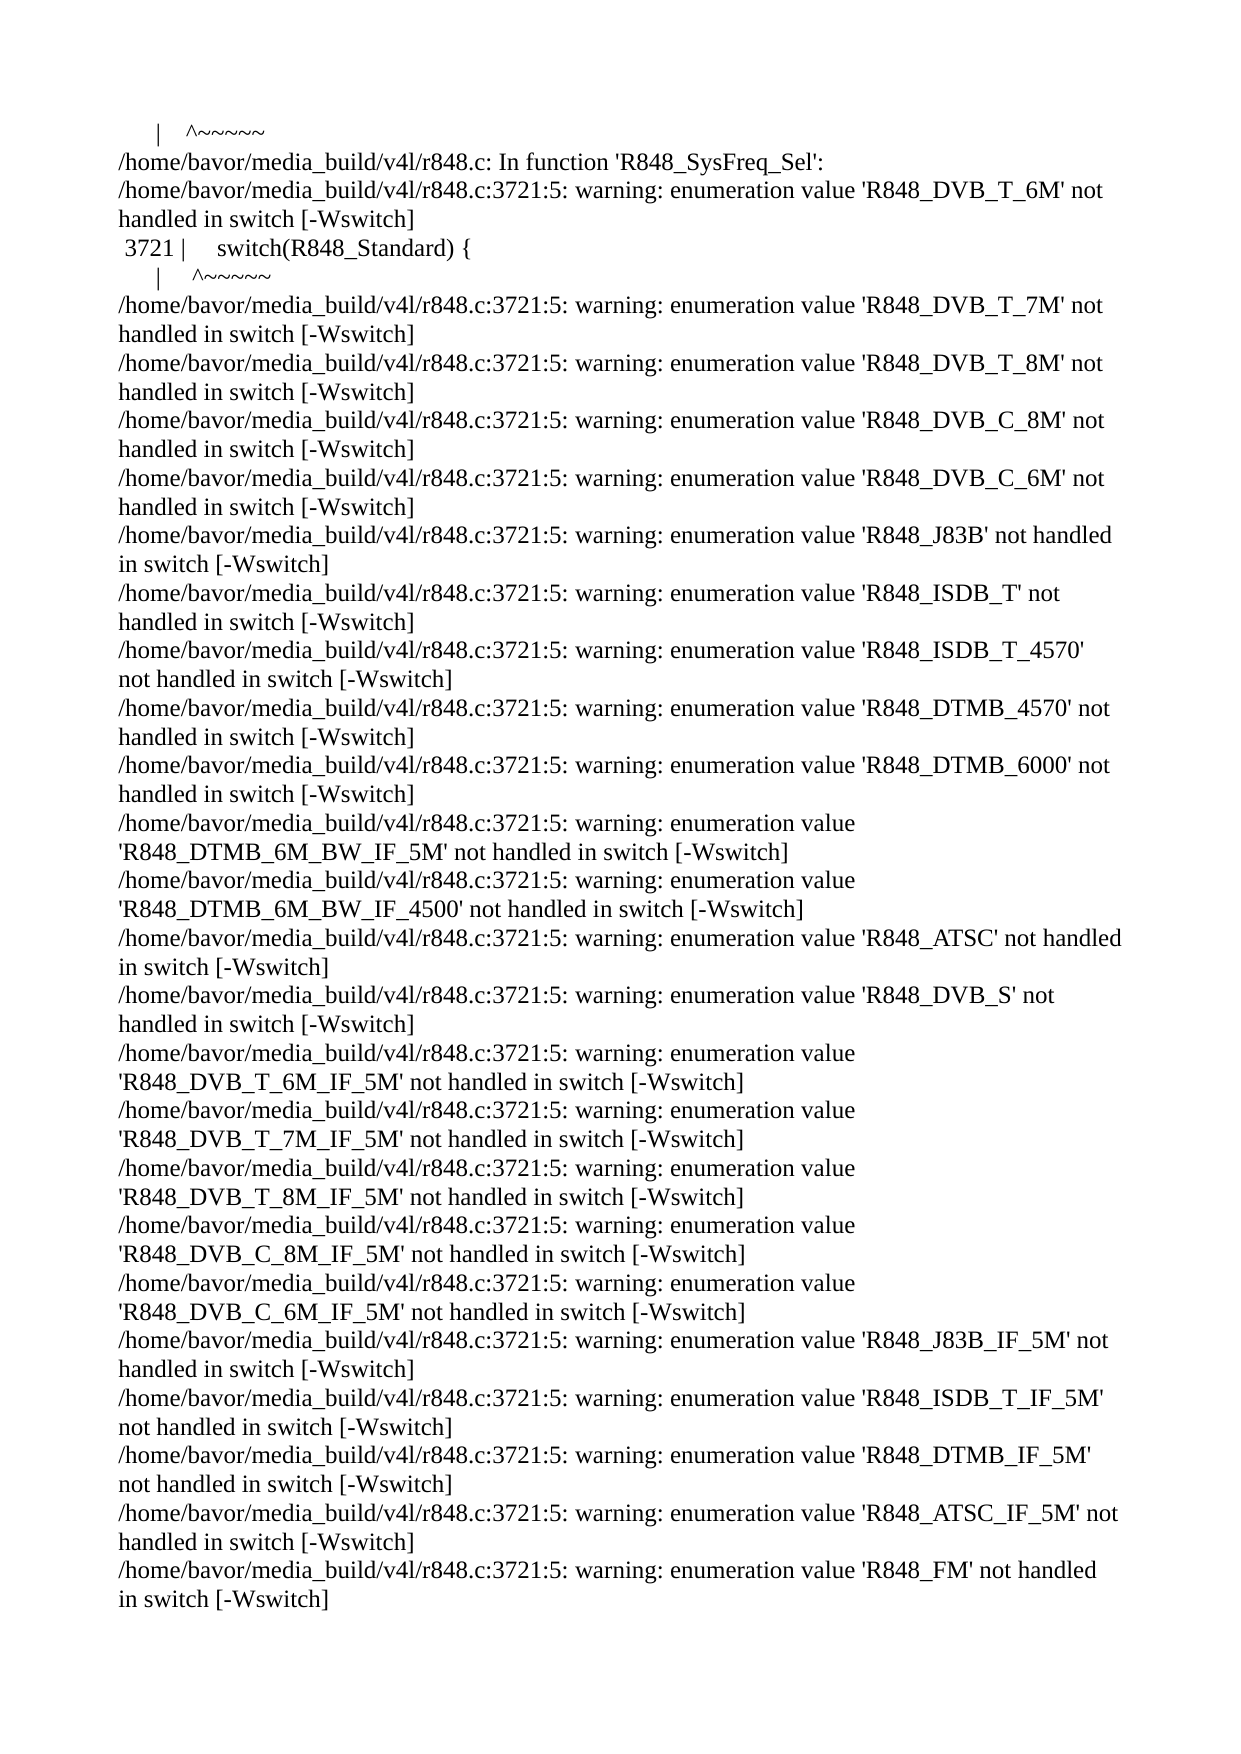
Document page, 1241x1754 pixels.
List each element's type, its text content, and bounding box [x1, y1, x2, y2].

text /home/bavor/media_build/v4l/r848.c:3721:5: warning: enumeration value 'R848_DVB_T_8M' not handled in switch [-Wswitch] [118, 348, 1122, 406]
text | ^~~~~~ [118, 118, 1122, 147]
text /home/bavor/media_build/v4l/r848.c: In function 'R848_SysFreq_Sel': [118, 147, 1122, 176]
text /home/bavor/media_build/v4l/r848.c:3721:5: warning: enumeration value 'R848_DVB_S' not handled in switch [-Wswitch] [118, 981, 1122, 1038]
text /home/bavor/media_build/v4l/r848.c:3721:5: warning: enumeration value 'R848_DVB_C_8M_IF_5M' not handled in switch [-Wswitch] [118, 1211, 1122, 1268]
text /home/bavor/media_build/v4l/r848.c:3721:5: warning: enumeration value 'R848_DVB_T_8M_IF_5M' not handled in switch [-Wswitch] [118, 1153, 1122, 1211]
text /home/bavor/media_build/v4l/r848.c:3721:5: warning: enumeration value 'R848_ISDB_T_IF_5M' not handled in switch [-Wswitch] [118, 1383, 1122, 1441]
text /home/bavor/media_build/v4l/r848.c:3721:5: warning: enumeration value 'R848_J83B_IF_5M' not handled in switch [-Wswitch] [118, 1326, 1122, 1383]
text /home/bavor/media_build/v4l/r848.c:3721:5: warning: enumeration value 'R848_ISDB_T_4570' not handled in switch [-Wswitch] [118, 636, 1122, 693]
text /home/bavor/media_build/v4l/r848.c:3721:5: warning: enumeration value 'R848_DVB_T_7M' not handled in switch [-Wswitch] [118, 291, 1122, 348]
text 3721 | switch(R848_Standard) { [118, 233, 1122, 262]
text /home/bavor/media_build/v4l/r848.c:3721:5: warning: enumeration value 'R848_DVB_C_8M' not handled in switch [-Wswitch] [118, 406, 1122, 463]
text /home/bavor/media_build/v4l/r848.c:3721:5: warning: enumeration value 'R848_DTMB_IF_5M' not handled in switch [-Wswitch] [118, 1441, 1122, 1498]
text /home/bavor/media_build/v4l/r848.c:3721:5: warning: enumeration value 'R848_DVB_T_6M' not handled in switch [-Wswitch] [118, 176, 1122, 233]
text /home/bavor/media_build/v4l/r848.c:3721:5: warning: enumeration value 'R848_ATSC' not handled in switch [-Wswitch] [118, 923, 1122, 981]
text /home/bavor/media_build/v4l/r848.c:3721:5: warning: enumeration value 'R848_DTMB_6M_BW_IF_4500' not handled in switch [-Wswitch] [118, 866, 1122, 923]
text /home/bavor/media_build/v4l/r848.c:3721:5: warning: enumeration value 'R848_FM' not handled in switch [-Wswitch] [118, 1556, 1122, 1613]
text | ^~~~~~ [118, 262, 1122, 291]
text /home/bavor/media_build/v4l/r848.c:3721:5: warning: enumeration value 'R848_DVB_C_6M_IF_5M' not handled in switch [-Wswitch] [118, 1268, 1122, 1326]
text /home/bavor/media_build/v4l/r848.c:3721:5: warning: enumeration value 'R848_DVB_C_6M' not handled in switch [-Wswitch] [118, 463, 1122, 521]
text /home/bavor/media_build/v4l/r848.c:3721:5: warning: enumeration value 'R848_J83B' not handled in switch [-Wswitch] [118, 521, 1122, 578]
text /home/bavor/media_build/v4l/r848.c:3721:5: warning: enumeration value 'R848_DTMB_6000' not handled in switch [-Wswitch] [118, 751, 1122, 808]
text /home/bavor/media_build/v4l/r848.c:3721:5: warning: enumeration value 'R848_ISDB_T' not handled in switch [-Wswitch] [118, 578, 1122, 636]
text /home/bavor/media_build/v4l/r848.c:3721:5: warning: enumeration value 'R848_DTMB_4570' not handled in switch [-Wswitch] [118, 693, 1122, 751]
text /home/bavor/media_build/v4l/r848.c:3721:5: warning: enumeration value 'R848_ATSC_IF_5M' not handled in switch [-Wswitch] [118, 1498, 1122, 1556]
text /home/bavor/media_build/v4l/r848.c:3721:5: warning: enumeration value 'R848_DVB_T_6M_IF_5M' not handled in switch [-Wswitch] [118, 1038, 1122, 1096]
text /home/bavor/media_build/v4l/r848.c:3721:5: warning: enumeration value 'R848_DTMB_6M_BW_IF_5M' not handled in switch [-Wswitch] [118, 808, 1122, 866]
text /home/bavor/media_build/v4l/r848.c:3721:5: warning: enumeration value 'R848_DVB_T_7M_IF_5M' not handled in switch [-Wswitch] [118, 1096, 1122, 1153]
